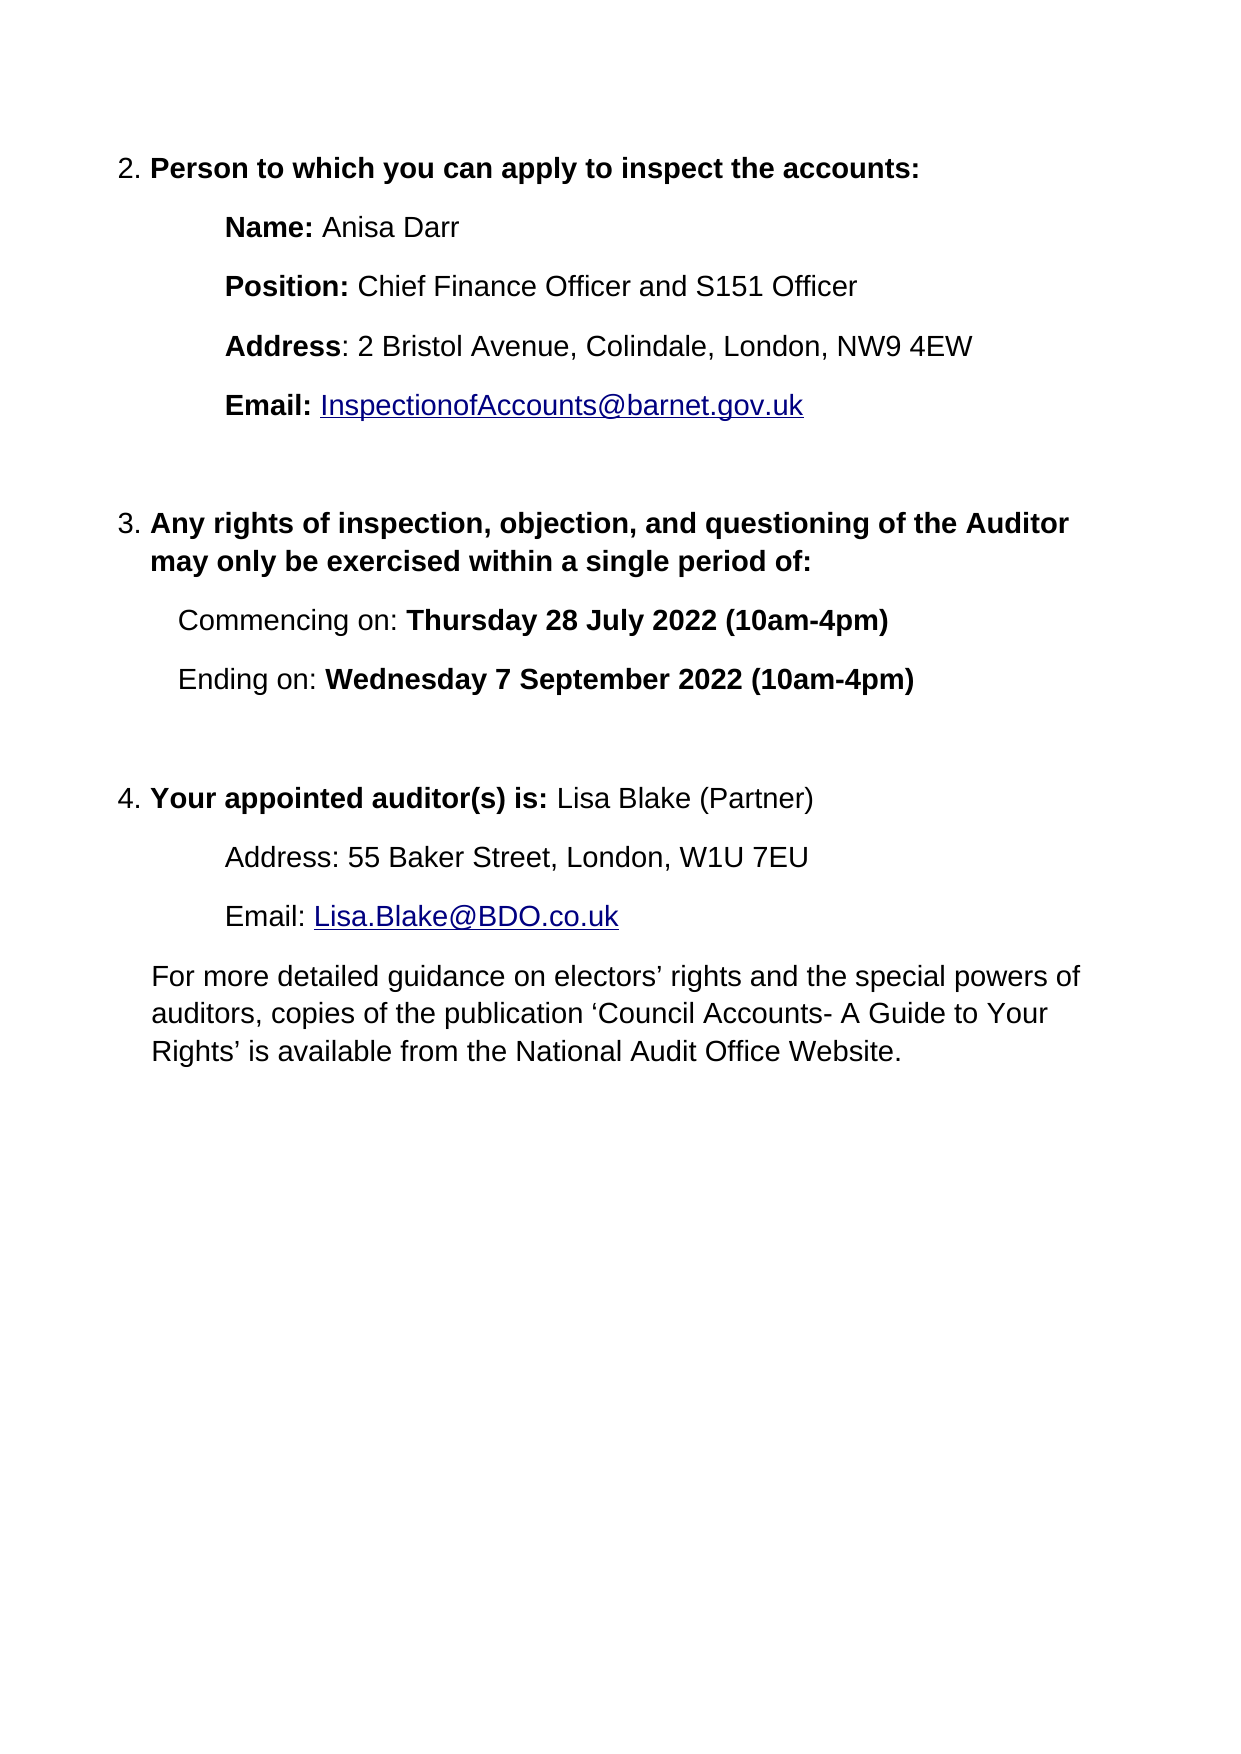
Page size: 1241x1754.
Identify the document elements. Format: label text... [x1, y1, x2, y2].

text Email: InspectionofAccounts@barnet.gov.uk [224, 388, 1090, 421]
text Name: Anisa Darr [224, 210, 1090, 244]
text Address: 2 Bristol Avenue, Colindale, London, NW9 4EW [224, 328, 1090, 362]
list Your appointed auditor(s) is: Lisa Blake (Partner) [117, 781, 1090, 814]
text Address: 55 Baker Street, London, W1U 7EU [224, 840, 899, 874]
text Position: Chief Finance Officer and S151 Officer [224, 269, 1090, 303]
list Person to which you can apply to inspect the accounts: [117, 151, 1090, 184]
text For more detailed guidance on electors’ rights and the special powers of auditors, copies of the publication ‘Council Accounts- A Guide to Your Rights’ is available from the National Audit Office Website. [151, 959, 1090, 1067]
text Ending on: Wednesday 7 September 2022 (10am-4pm) [178, 662, 1090, 696]
text Email: Lisa.Blake@BDO.co.uk [224, 899, 899, 933]
list Any rights of inspection, objection, and questioning of the Auditor may only be exercised within a single period of: [117, 506, 1090, 577]
text Commencing on: Thursday 28 July 2022 (10am-4pm) [178, 603, 1090, 636]
